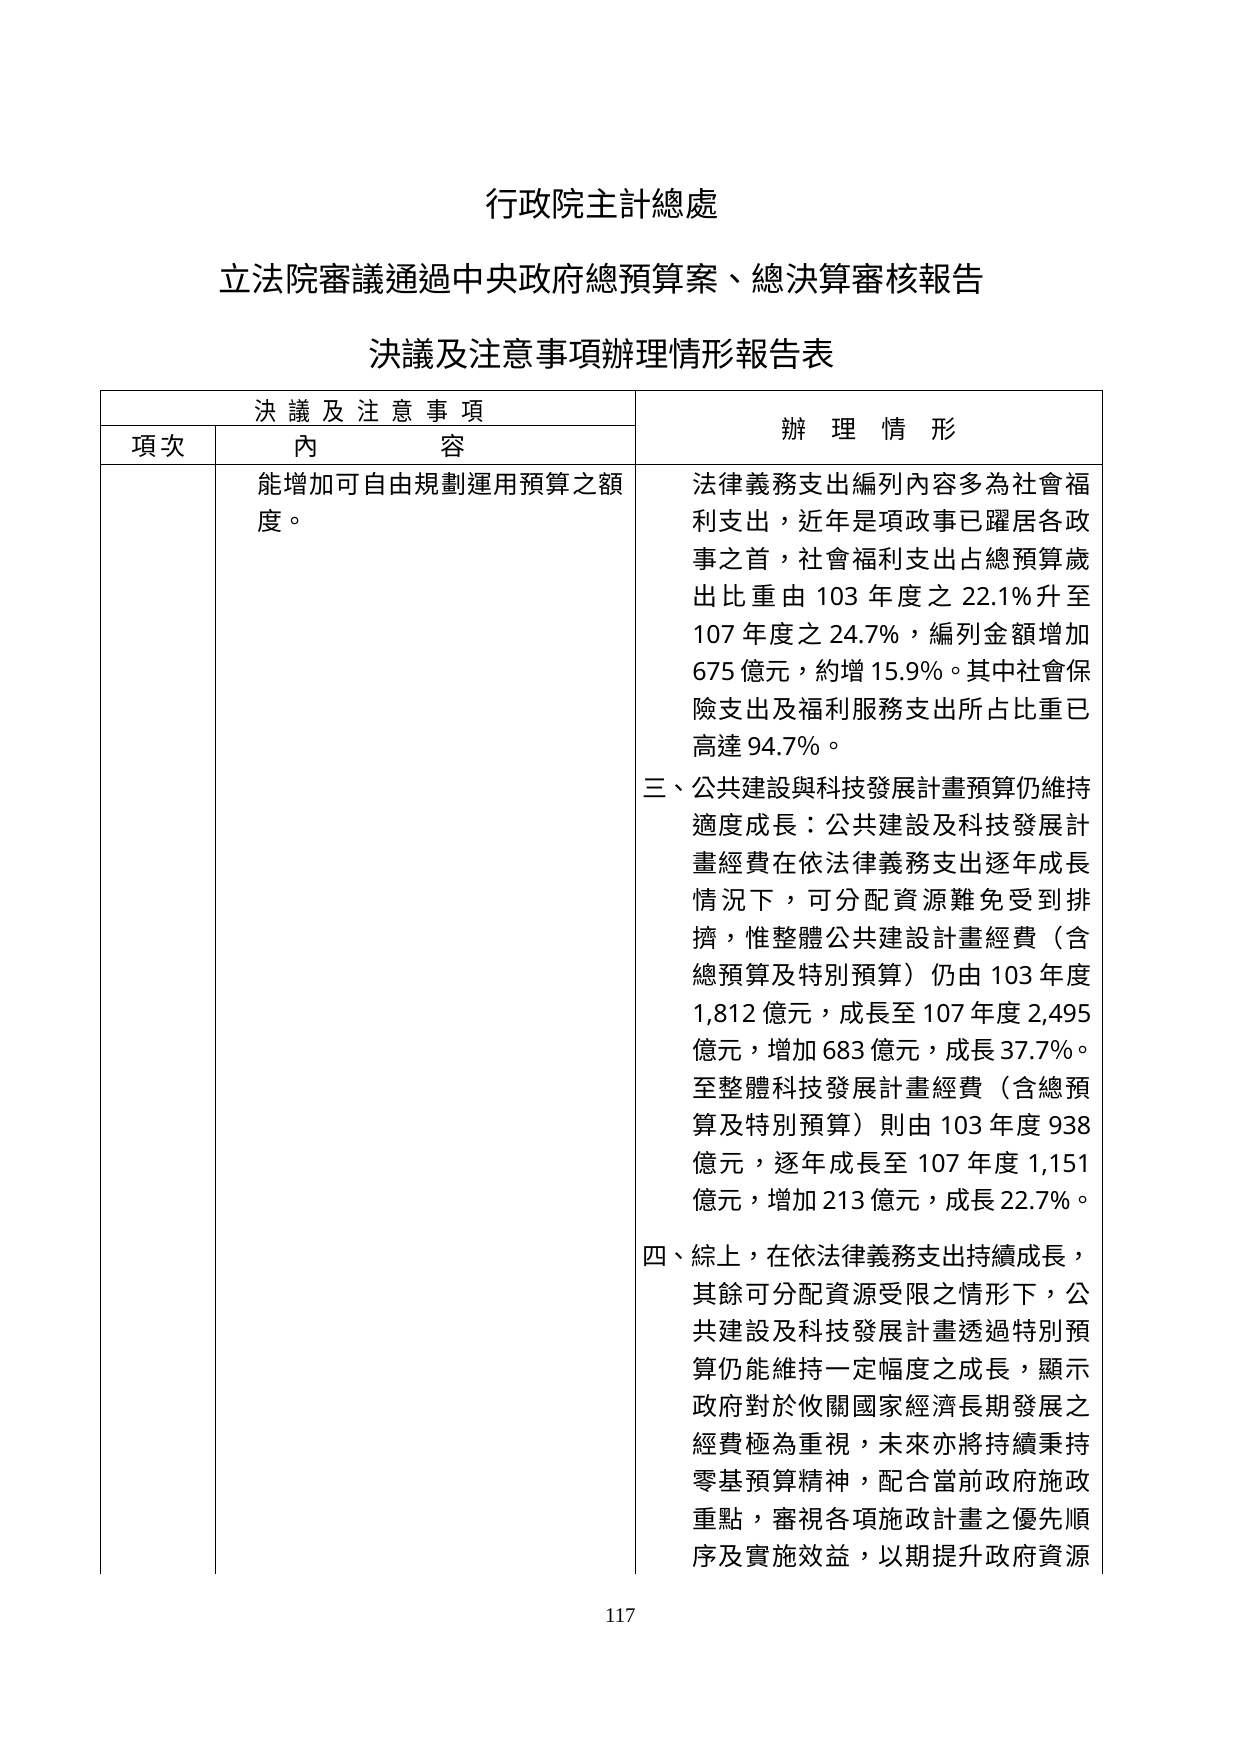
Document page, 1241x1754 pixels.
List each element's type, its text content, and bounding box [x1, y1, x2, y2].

table_cell 法律義務支出編列內容多為社會福利支出，近年是項政事已躍居各政事之首，社會福利支出占總預算歲出比重由103年度之22.1%升至107年度之24.7%，編列金額增加675億元，約增15.9％。其中社會保險支出及福利服務支出所占比重已高達94.7％。 三、公共建設與科技發展計畫預算仍維持適度成長：公共建設及科技發展計畫經費在依法律義務支出逐年成長情況下，可分配資源難免受到排擠，惟整體公共建設計畫經費（含總預算及特別預算）仍由103年度1,812億元，成長至107年度2,495億元，增加683億元，成長37.7％。至整體科技發展計畫經費（含總預算及特別預算）則由103年度938億元，逐年成長至107年度1,151億元，增加213億元，成長22.7%。 四、綜上，在依法律義務支出持續成長，其餘可分配資源受限之情形下，公共建設及科技發展計畫透過特別預算仍能維持一定幅度之成長，顯示政府對於攸關國家經濟長期發展之經費極為重視，未來亦將持續秉持零基預算精神，配合當前政府施政重點，審視各項施政計畫之優先順序及實施效益，以期提升政府資源 [636, 465, 1102, 1574]
table_cell 項次 [101, 426, 215, 464]
table_cell 決議及注意事項 [101, 391, 635, 425]
table_header 行政院主計總處 立法院審議通過中央政府總預算案、總決算審核報告 決議及注意事項辦理情形報告表 [101, 165, 1102, 389]
table_cell 內 容 [216, 426, 635, 464]
table_cell 辦理情形 [636, 391, 1102, 464]
table_cell [101, 465, 215, 1574]
table_cell 能增加可自由規劃運用預算之額度。 [216, 465, 635, 1574]
